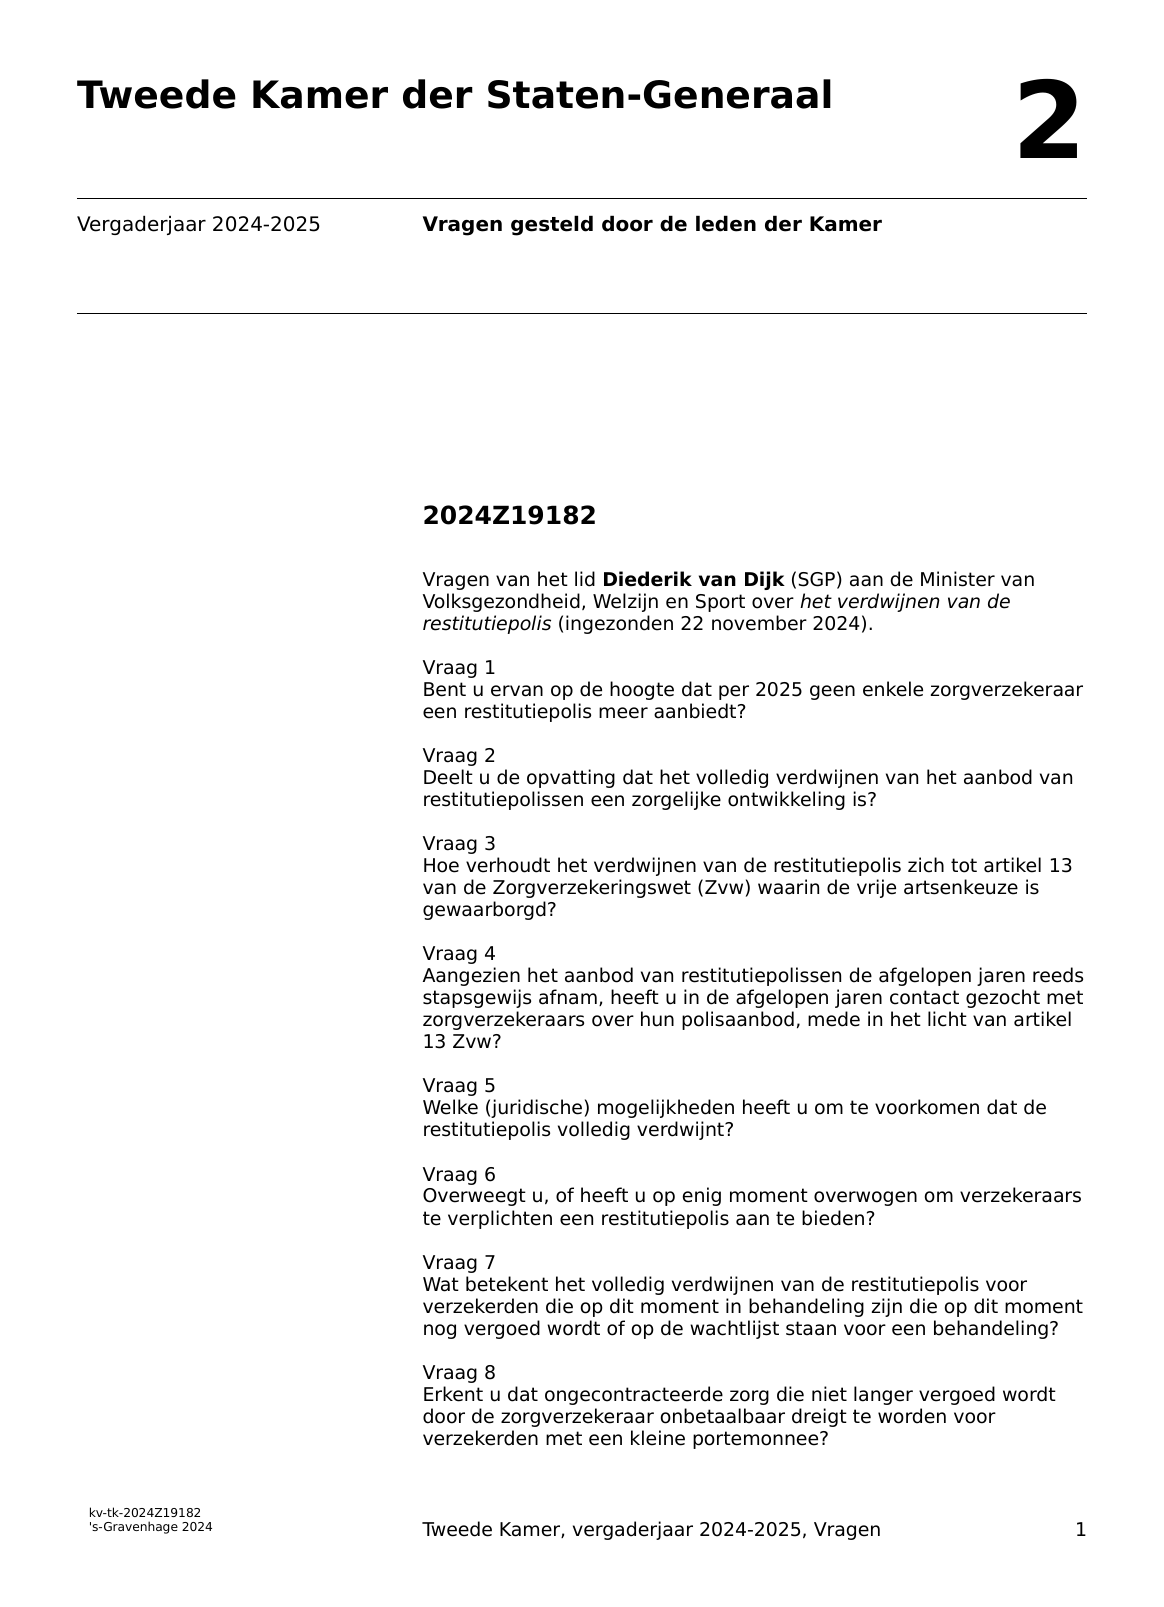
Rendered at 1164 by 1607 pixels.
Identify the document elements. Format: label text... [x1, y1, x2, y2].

text Aangezien het aanbod van restitutiepolissen de afgelopen jaren reeds stapsgewijs afnam, heeft u in de afgelopen jaren contact gezocht met zorgverzekeraars over hun polisaanbod, mede in het licht van artikel 13 Zvw? [422, 965, 1087, 1053]
text Vragen van het lid Diederik van Dijk (SGP) aan de Minister van Volksgezondheid, Welzijn en Sport over het verdwijnen van de restitutiepolis (ingezonden 22 november 2024). [422, 569, 1087, 635]
table_cell Vergaderjaar 2024-2025 [77, 199, 422, 313]
text Erkent u dat ongecontracteerde zorg die niet langer vergoed wordt door de zorgverzekeraar onbetaalbaar dreigt te worden voor verzekerden met een kleine portemonnee? [422, 1384, 1087, 1449]
text Wat betekent het volledig verdwijnen van de restitutiepolis voor verzekerden die op dit moment in behandeling zijn die op dit moment nog vergoed wordt of op de wachtlijst staan voor een behandeling? [422, 1273, 1087, 1339]
text kv-tk-2024Z19182 [88, 1506, 323, 1520]
text Vraag 8 [422, 1362, 1087, 1384]
text Overweegt u, of heeft u op enig moment overwogen om verzekeraars te verplichten een restitutiepolis aan te bieden? [422, 1185, 1087, 1229]
text Deelt u de opvatting dat het volledig verdwijnen van het aanbod van restitutiepolissen een zorgelijke ontwikkeling is? [422, 767, 1087, 811]
text Vraag 1 [422, 657, 1087, 679]
text Welke (juridische) mogelijkheden heeft u om te voorkomen dat de restitutiepolis volledig verdwijnt? [422, 1097, 1087, 1141]
text 2024Z19182 [422, 501, 1087, 531]
table_cell Vragen gesteld door de leden der Kamer [422, 199, 1087, 313]
table_header Tweede Kamer der Staten-Generaal [77, 59, 886, 198]
text Vraag 3 [422, 833, 1087, 855]
text Hoe verhoudt het verdwijnen van de restitutiepolis zich tot artikel 13 van de Zorgverzekeringswet (Zvw) waarin de vrije artsenkeuze is gewaarborgd? [422, 855, 1087, 921]
table_header 2 [886, 59, 1087, 198]
text Vraag 7 [422, 1252, 1087, 1273]
text Bent u ervan op de hoogte dat per 2025 geen enkele zorgverzekeraar een restitutiepolis meer aanbiedt? [422, 679, 1087, 723]
text Vraag 5 [422, 1075, 1087, 1097]
text Vraag 6 [422, 1163, 1087, 1185]
text Vraag 4 [422, 943, 1087, 965]
text 's-Gravenhage 2024 [88, 1520, 323, 1534]
text Vraag 2 [422, 745, 1087, 767]
